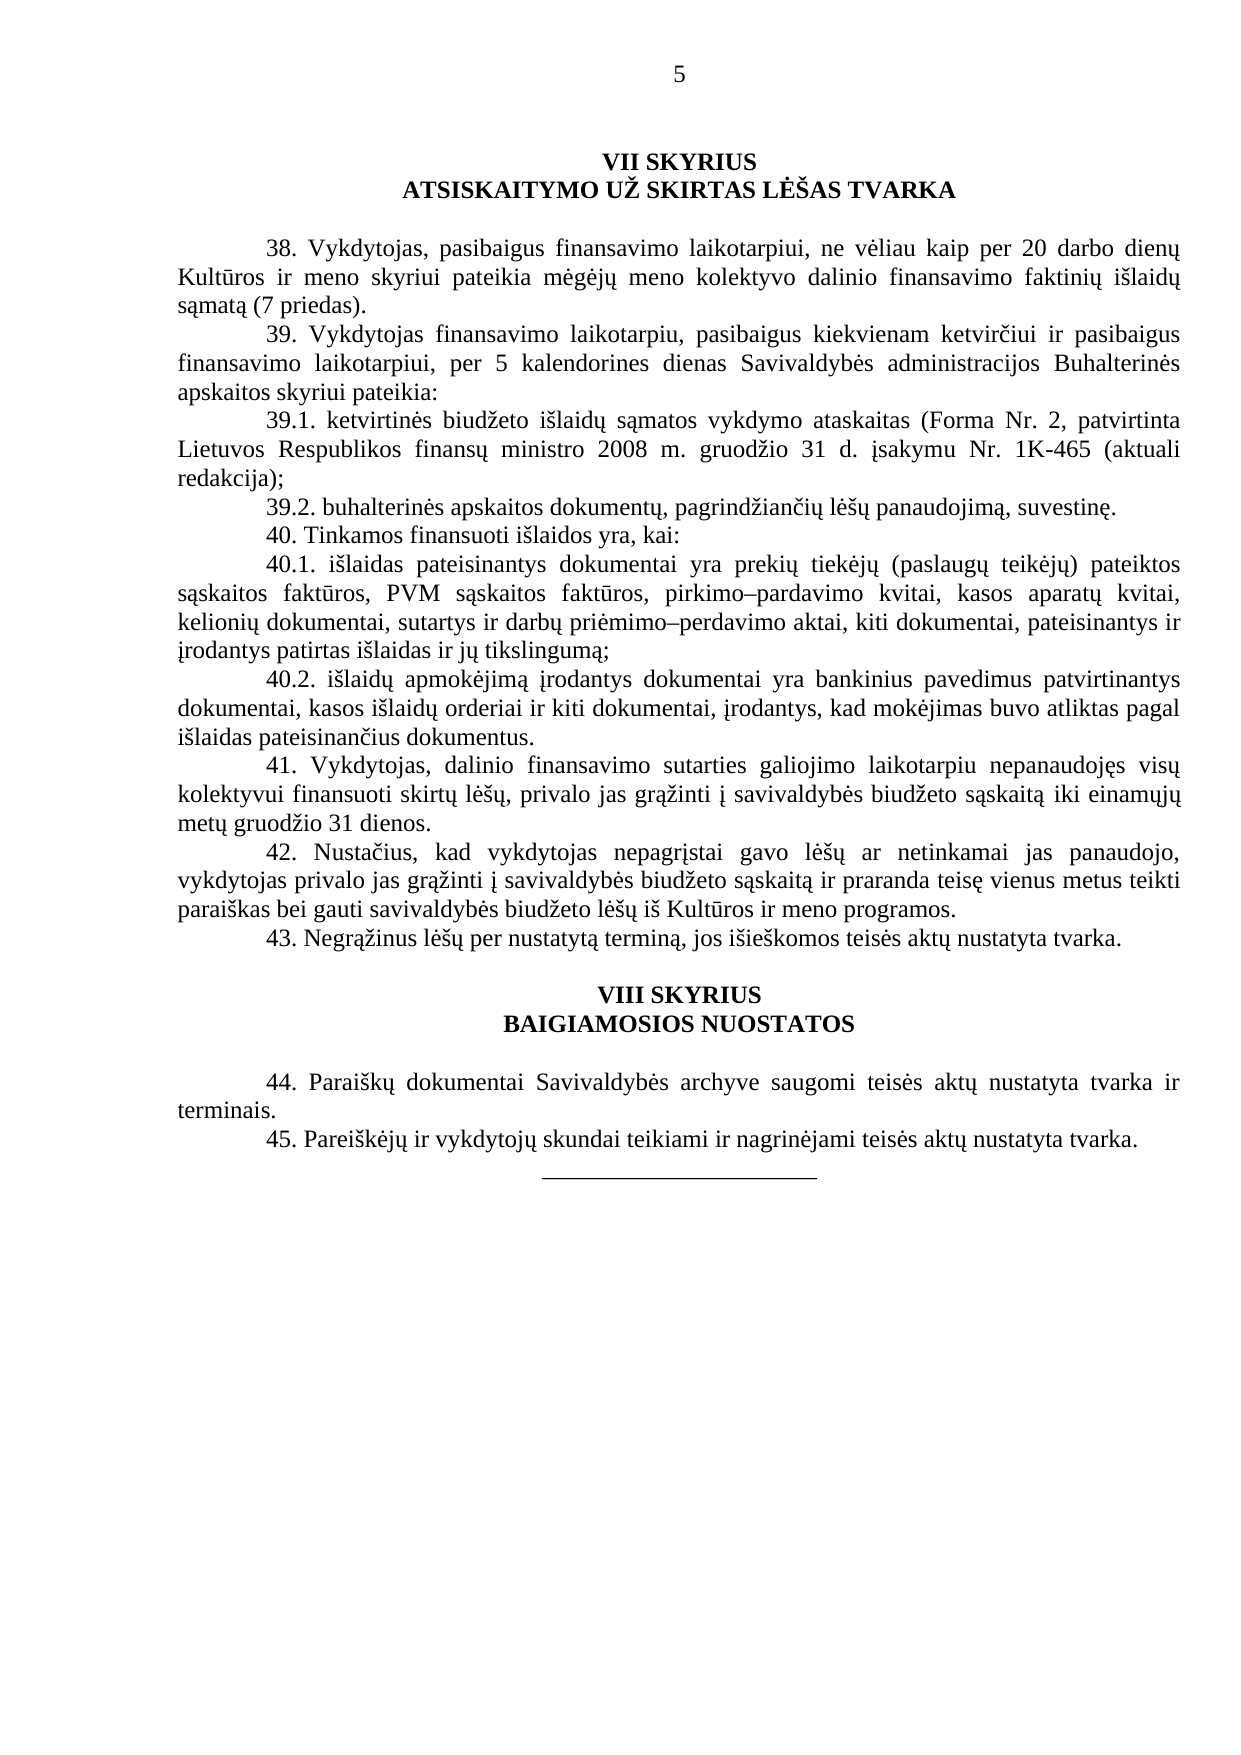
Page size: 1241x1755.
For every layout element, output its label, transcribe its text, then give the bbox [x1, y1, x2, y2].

text 45. Pareiškėjų ir vykdytojų skundai teikiami ir nagrinėjami teisės aktų nustatyta tvarka. [177, 1124, 1181, 1153]
text 40.2. išlaidų apmokėjimą įrodantys dokumentai yra bankinius pavedimus patvirtinantys dokumentai, kasos išlaidų orderiai ir kiti dokumentai, įrodantys, kad mokėjimas buvo atliktas pagal išlaidas pateisinančius dokumentus. [177, 664, 1181, 751]
text BAIGIAMOSIOS NUOSTATOS [177, 1009, 1181, 1038]
text ______________________ [177, 1153, 1181, 1182]
text 38. Vykdytojas, pasibaigus finansavimo laikotarpiui, ne vėliau kaip per 20 darbo dienų Kultūros ir meno skyriui pateikia mėgėjų meno kolektyvo dalinio finansavimo faktinių išlaidų sąmatą (7 priedas). [177, 233, 1181, 319]
text 39.2. buhalterinės apskaitos dokumentų, pagrindžiančių lėšų panaudojimą, suvestinę. [177, 492, 1181, 521]
text VIII SKYRIUS [177, 981, 1181, 1009]
text 42. Nustačius, kad vykdytojas nepagrįstai gavo lėšų ar netinkamai jas panaudojo, vykdytojas privalo jas grąžinti į savivaldybės biudžeto sąskaitą ir praranda teisę vienus metus teikti paraiškas bei gauti savivaldybės biudžeto lėšų iš Kultūros ir meno programos. [177, 837, 1181, 923]
text 41. Vykdytojas, dalinio finansavimo sutarties galiojimo laikotarpiu nepanaudojęs visų kolektyvui finansuoti skirtų lėšų, privalo jas grąžinti į savivaldybės biudžeto sąskaitą iki einamųjų metų gruodžio 31 dienos. [177, 751, 1181, 837]
text ATSISKAITYMO UŽ SKIRTAS LĖŠAS TVARKA [177, 176, 1181, 204]
text 44. Paraiškų dokumentai Savivaldybės archyve saugomi teisės aktų nustatyta tvarka ir terminais. [177, 1067, 1181, 1124]
text 43. Negrąžinus lėšų per nustatytą terminą, jos išieškomos teisės aktų nustatyta tvarka. [177, 923, 1181, 952]
text 40. Tinkamos finansuoti išlaidos yra, kai: [177, 521, 1181, 549]
text 39. Vykdytojas finansavimo laikotarpiu, pasibaigus kiekvienam ketvirčiui ir pasibaigus finansavimo laikotarpiui, per 5 kalendorines dienas Savivaldybės administracijos Buhalterinės apskaitos skyriui pateikia: [177, 319, 1181, 406]
text 39.1. ketvirtinės biudžeto išlaidų sąmatos vykdymo ataskaitas (Forma Nr. 2, patvirtinta Lietuvos Respublikos finansų ministro 2008 m. gruodžio 31 d. įsakymu Nr. 1K-465 (aktuali redakcija); [177, 406, 1181, 492]
text VII SKYRIUS [177, 147, 1181, 176]
text 40.1. išlaidas pateisinantys dokumentai yra prekių tiekėjų (paslaugų teikėjų) pateiktos sąskaitos faktūros, PVM sąskaitos faktūros, pirkimo–pardavimo kvitai, kasos aparatų kvitai, kelionių dokumentai, sutartys ir darbų priėmimo–perdavimo aktai, kiti dokumentai, pateisinantys ir įrodantys patirtas išlaidas ir jų tikslingumą; [177, 549, 1181, 664]
